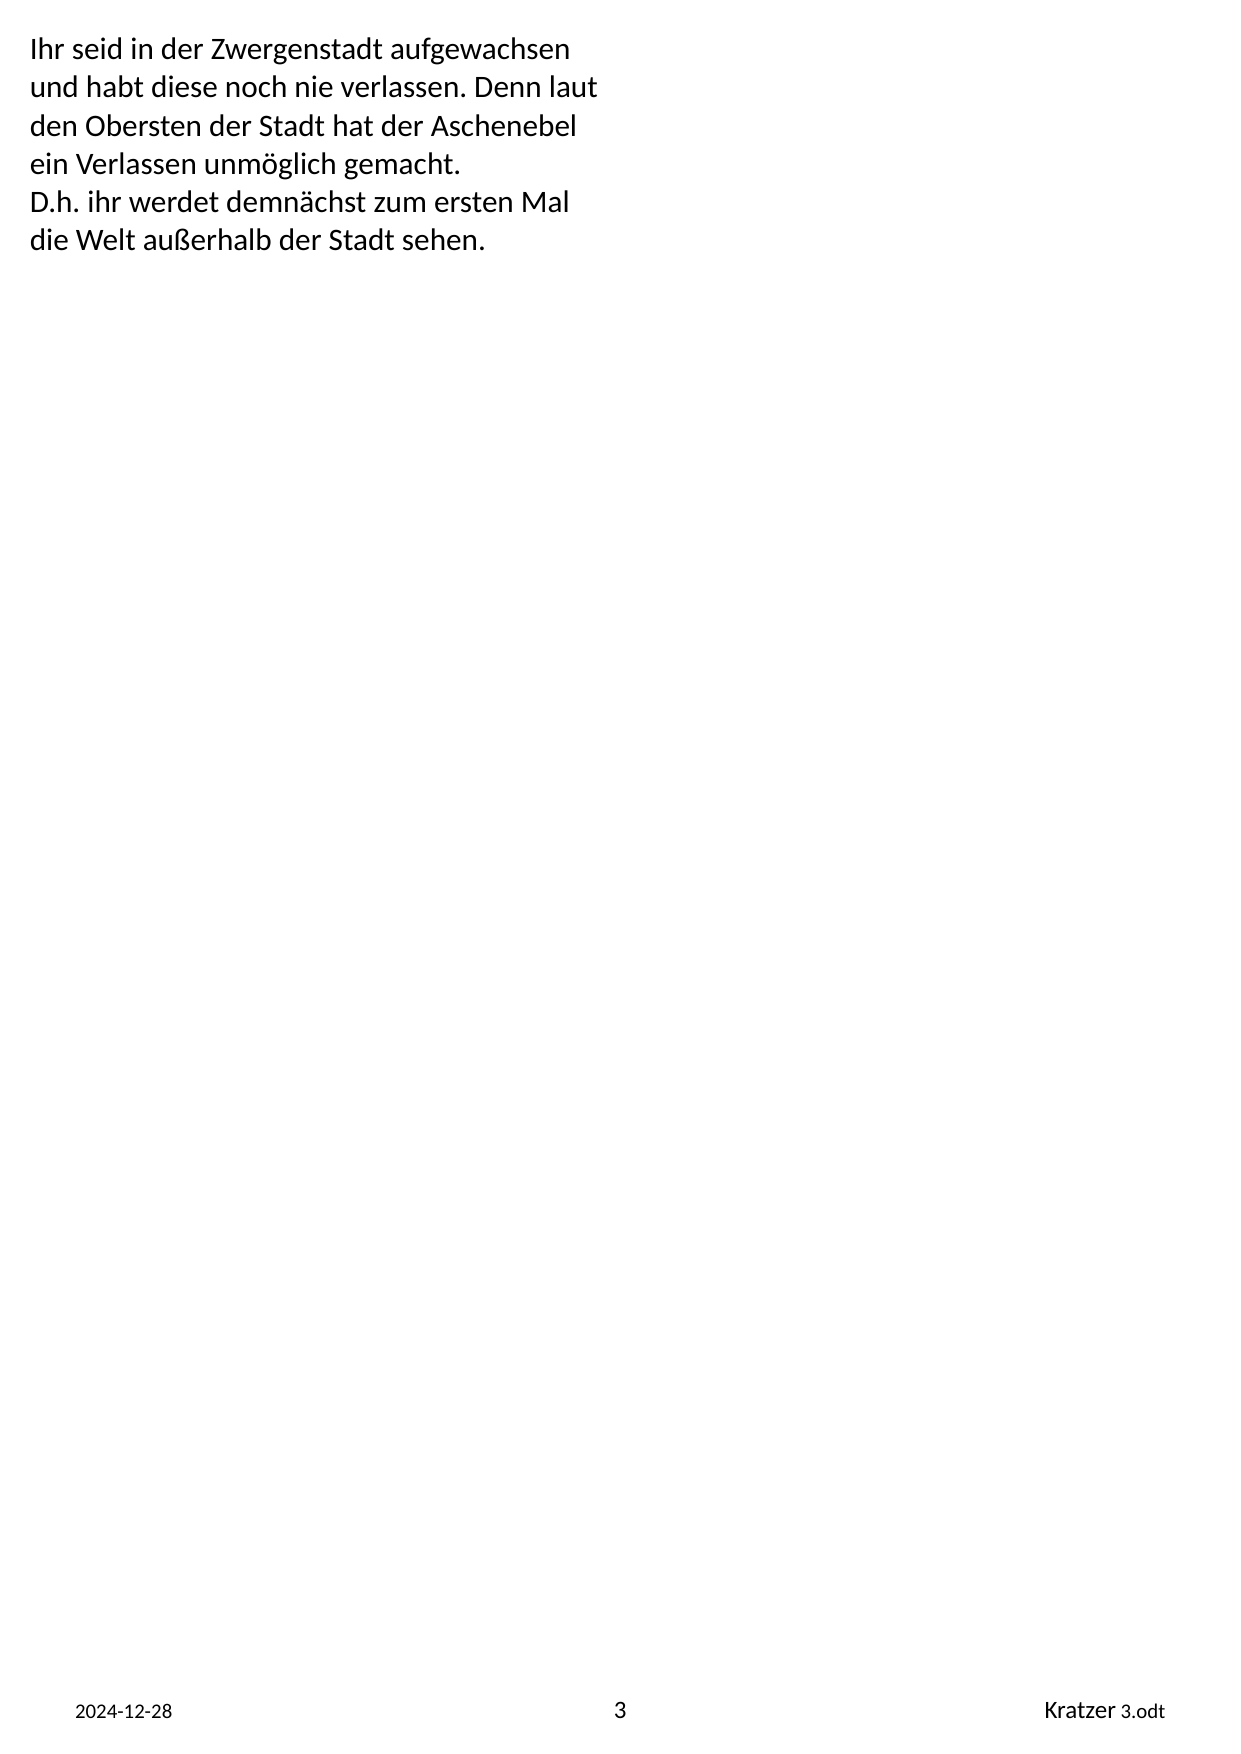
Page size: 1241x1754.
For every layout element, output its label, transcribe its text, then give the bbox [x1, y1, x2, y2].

text D.h. ihr werdet demnächst zum ersten Mal die Welt außerhalb der Stadt sehen. [29, 182, 605, 258]
text Ihr seid in der Zwergenstadt aufgewachsen und habt diese noch nie verlassen. Denn laut den Obersten der Stadt hat der Aschenebel ein Verlassen unmöglich gemacht. [29, 29, 605, 182]
